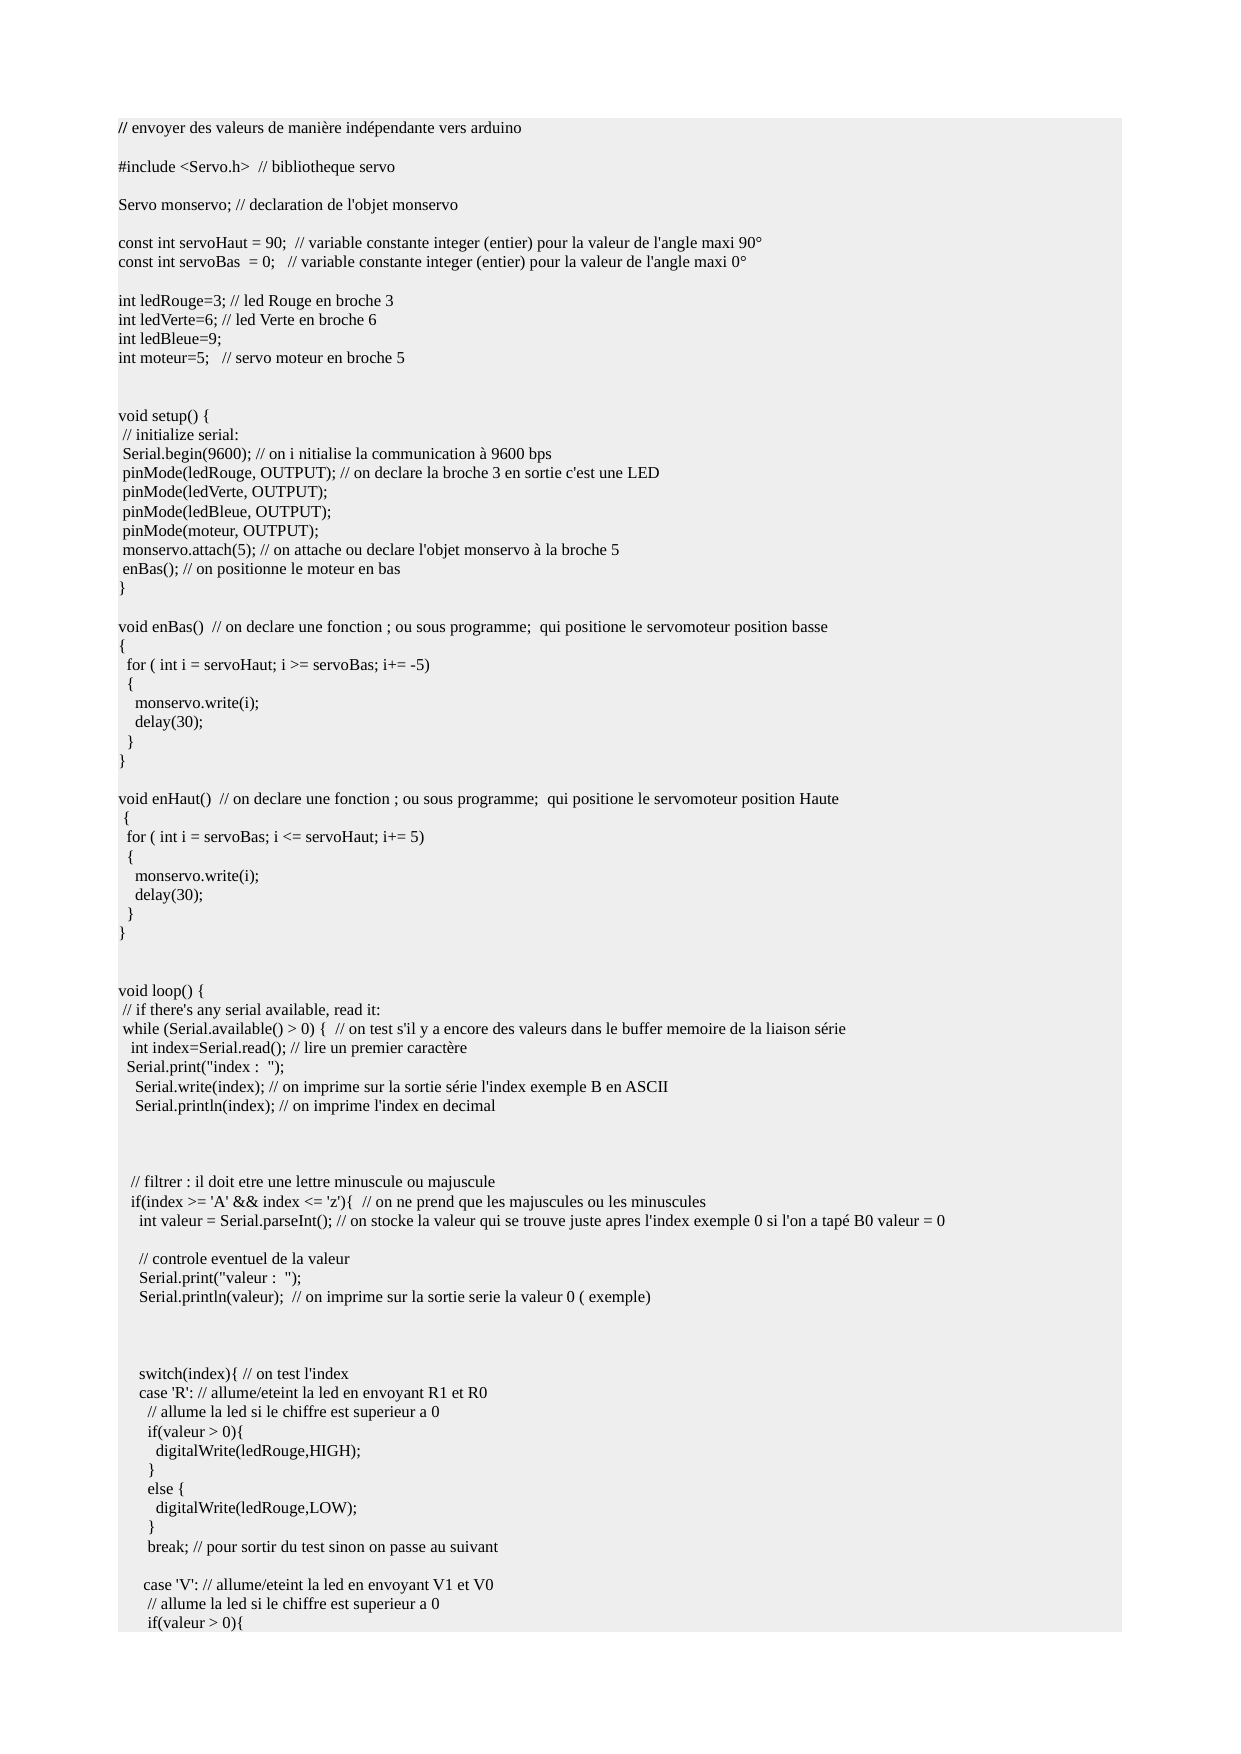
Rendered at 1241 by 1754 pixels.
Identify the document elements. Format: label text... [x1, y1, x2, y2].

text monservo.write(i); [118, 693, 1122, 712]
text switch(index){ // on test l'index [118, 1364, 1122, 1383]
text pinMode(ledBleue, OUTPUT); [118, 501, 1122, 521]
text monservo.write(i); [118, 866, 1122, 885]
text // allume la led si le chiffre est superieur a 0 [118, 1402, 1122, 1421]
text if(valeur > 0){ [118, 1613, 1122, 1632]
text } [118, 923, 1122, 942]
text void setup() { [118, 406, 1122, 425]
text Serial.println(index); // on imprime l'index en decimal [118, 1096, 1122, 1115]
text Serial.print("index : "); [118, 1057, 1122, 1076]
text } [118, 731, 1122, 751]
text digitalWrite(ledRouge,HIGH); [118, 1441, 1122, 1460]
text Serial.write(index); // on imprime sur la sortie série l'index exemple B en ASCII [118, 1076, 1122, 1096]
text void loop() { [118, 981, 1122, 1000]
text int moteur=5; // servo moteur en broche 5 [118, 348, 1122, 367]
text } [118, 904, 1122, 923]
text { [118, 636, 1122, 655]
text void enHaut() // on declare une fonction ; ou sous programme; qui positione le servomoteur position Haute [118, 789, 1122, 808]
text Servo monservo; // declaration de l'objet monservo [118, 195, 1122, 214]
text case 'R': // allume/eteint la led en envoyant R1 et R0 [118, 1383, 1122, 1402]
text { [118, 674, 1122, 693]
text else { [118, 1479, 1122, 1498]
text monservo.attach(5); // on attache ou declare l'objet monservo à la broche 5 [118, 540, 1122, 559]
text for ( int i = servoBas; i <= servoHaut; i+= 5) [118, 827, 1122, 846]
text Serial.print("valeur : "); [118, 1268, 1122, 1287]
text // allume la led si le chiffre est superieur a 0 [118, 1594, 1122, 1613]
text void enBas() // on declare une fonction ; ou sous programme; qui positione le servomoteur position basse [118, 616, 1122, 636]
text break; // pour sortir du test sinon on passe au suivant [118, 1536, 1122, 1556]
text int ledRouge=3; // led Rouge en broche 3 [118, 291, 1122, 310]
text Serial.begin(9600); // on i nitialise la communication à 9600 bps [118, 444, 1122, 463]
text pinMode(moteur, OUTPUT); [118, 521, 1122, 540]
text // filtrer : il doit etre une lettre minuscule ou majuscule [118, 1172, 1122, 1191]
text // initialize serial: [118, 425, 1122, 444]
text { [118, 846, 1122, 866]
text pinMode(ledVerte, OUTPUT); [118, 482, 1122, 501]
text { [118, 808, 1122, 827]
text delay(30); [118, 885, 1122, 904]
text Serial.println(valeur); // on imprime sur la sortie serie la valeur 0 ( exemple) [118, 1287, 1122, 1306]
text digitalWrite(ledRouge,LOW); [118, 1498, 1122, 1517]
text int ledBleue=9; [118, 329, 1122, 348]
text delay(30); [118, 712, 1122, 731]
text for ( int i = servoHaut; i >= servoBas; i+= -5) [118, 655, 1122, 674]
text if(index >= 'A' && index <= 'z'){ // on ne prend que les majuscules ou les minuscules [118, 1191, 1122, 1211]
text // controle eventuel de la valeur [118, 1249, 1122, 1268]
text pinMode(ledRouge, OUTPUT); // on declare la broche 3 en sortie c'est une LED [118, 463, 1122, 482]
text int valeur = Serial.parseInt(); // on stocke la valeur qui se trouve juste apres l'index exemple 0 si l'on a tapé B0 valeur = 0 [118, 1211, 1122, 1230]
text case 'V': // allume/eteint la led en envoyant V1 et V0 [118, 1575, 1122, 1594]
text enBas(); // on positionne le moteur en bas [118, 559, 1122, 578]
text while (Serial.available() > 0) { // on test s'il y a encore des valeurs dans le buffer memoire de la liaison série [118, 1019, 1122, 1038]
text int ledVerte=6; // led Verte en broche 6 [118, 310, 1122, 329]
text int index=Serial.read(); // lire un premier caractère [118, 1038, 1122, 1057]
text } [118, 1517, 1122, 1536]
text const int servoHaut = 90; // variable constante integer (entier) pour la valeur de l'angle maxi 90° [118, 233, 1122, 252]
text const int servoBas = 0; // variable constante integer (entier) pour la valeur de l'angle maxi 0° [118, 252, 1122, 271]
text #include <Servo.h> // bibliotheque servo [118, 156, 1122, 176]
text } [118, 1460, 1122, 1479]
text // envoyer des valeurs de manière indépendante vers arduino [118, 118, 1122, 137]
text } [118, 578, 1122, 597]
text if(valeur > 0){ [118, 1421, 1122, 1441]
text // if there's any serial available, read it: [118, 1000, 1122, 1019]
text } [118, 751, 1122, 770]
